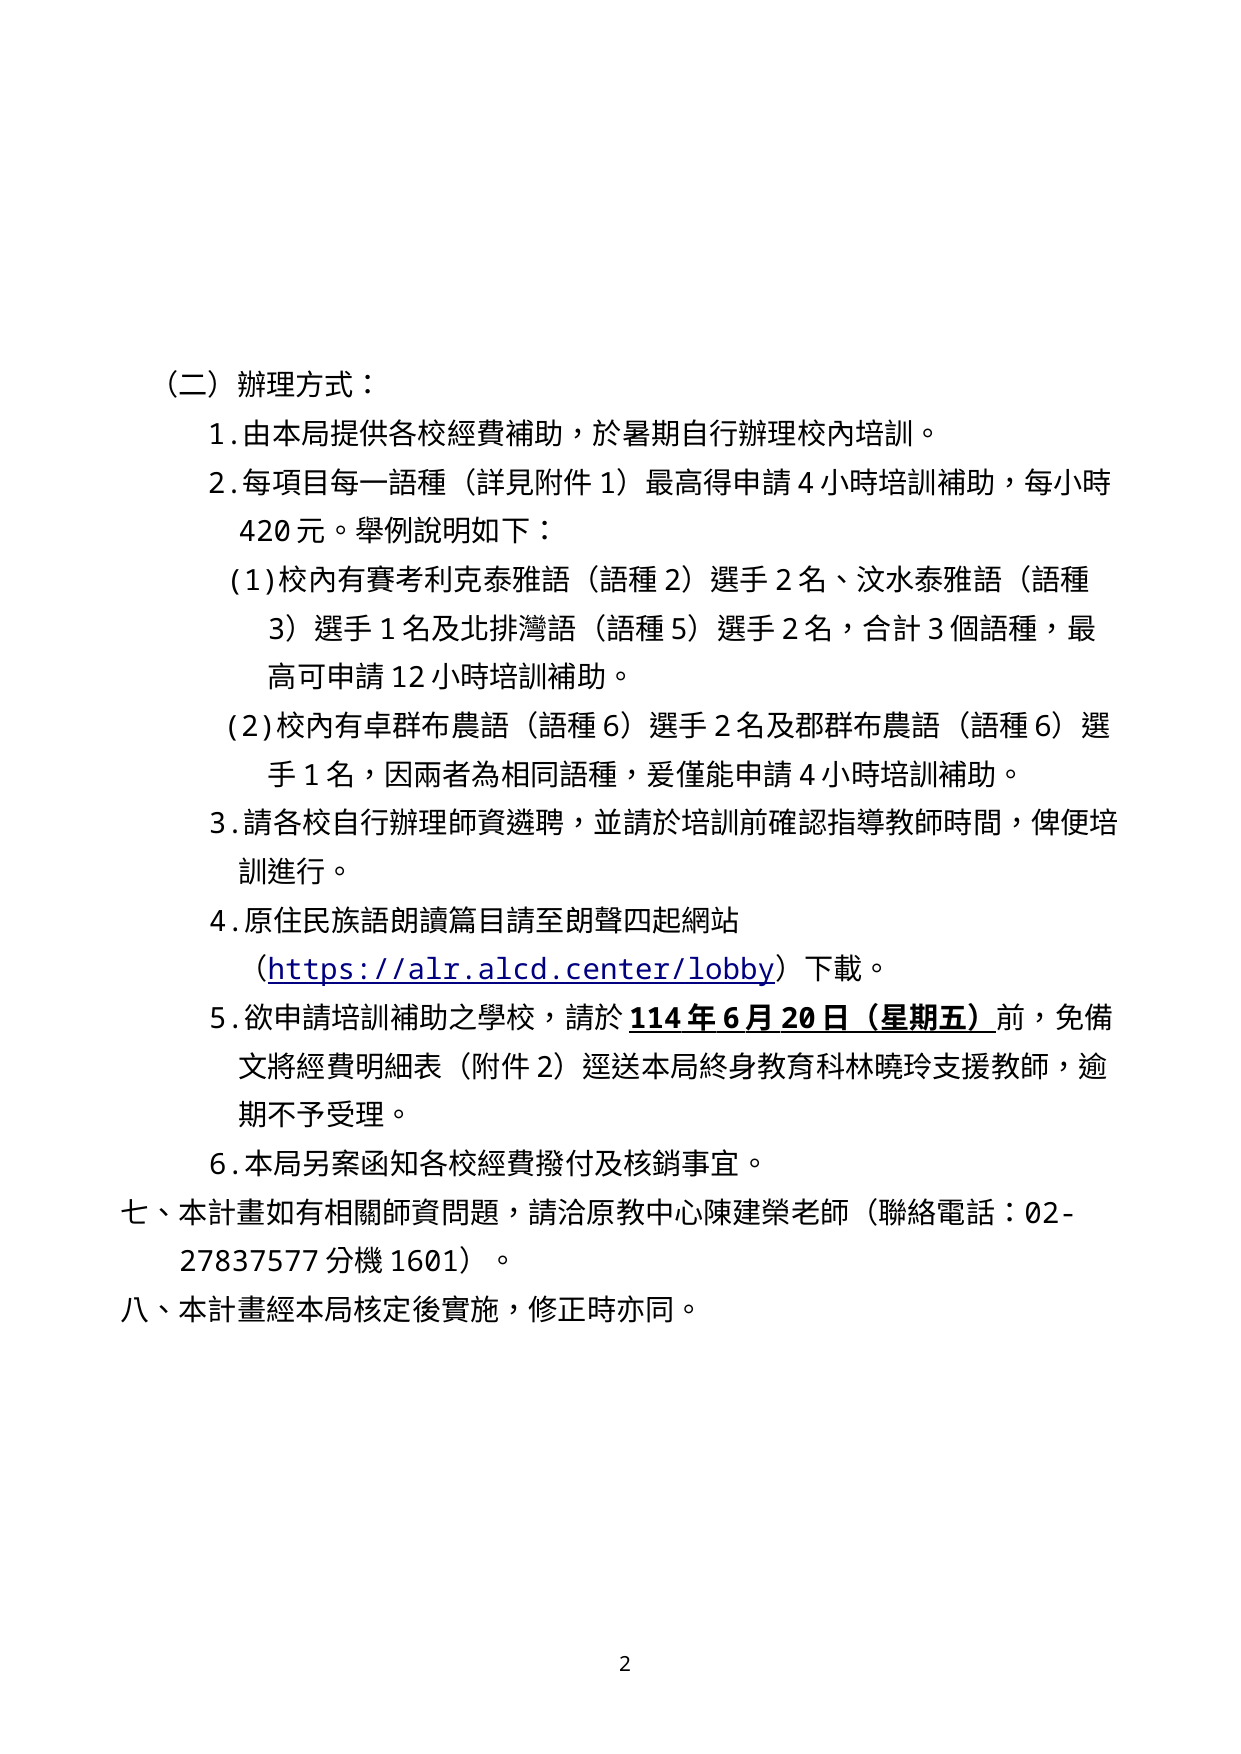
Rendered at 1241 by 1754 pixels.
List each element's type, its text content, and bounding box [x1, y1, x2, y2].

text 1.由本局提供各校經費補助，於暑期自行辦理校內培訓。 [120, 410, 1120, 453]
text (2)校內有卓群布農語（語種6）選手2名及郡群布農語（語種6）選手1名，因兩者為相同語種，爰僅能申請4小時培訓補助。 [223, 703, 1120, 794]
text （二）辦理方式： [120, 362, 1120, 404]
text (1)校內有賽考利克泰雅語（語種2）選手2名、汶水泰雅語（語種3）選手1名及北排灣語（語種5）選手2名，合計3個語種，最高可申請12小時培訓補助。 [209, 557, 1120, 696]
text 4.原住民族語朗讀篇目請至朗聲四起網站（https://alr.alcd.center/lobby）下載。 [209, 897, 1120, 988]
text 七、本計畫如有相關師資問題，請洽原教中心陳建榮老師（聯絡電話：02-27837577分機1601）。 [120, 1189, 1120, 1280]
text 八、本計畫經本局核定後實施，修正時亦同。 [120, 1287, 1120, 1329]
text 2.每項目每一語種（詳見附件1）最高得申請4小時培訓補助，每小時420元。舉例說明如下： [120, 459, 1120, 550]
text 3.請各校自行辦理師資遴聘，並請於培訓前確認指導教師時間，俾便培訓進行。 [209, 800, 1120, 891]
text 6.本局另案函知各校經費撥付及核銷事宜。 [209, 1140, 1120, 1183]
text 5.欲申請培訓補助之學校，請於114年6月20日（星期五）前，免備文將經費明細表（附件2）逕送本局終身教育科林曉玲支援教師，逾期不予受理。 [209, 994, 1120, 1134]
